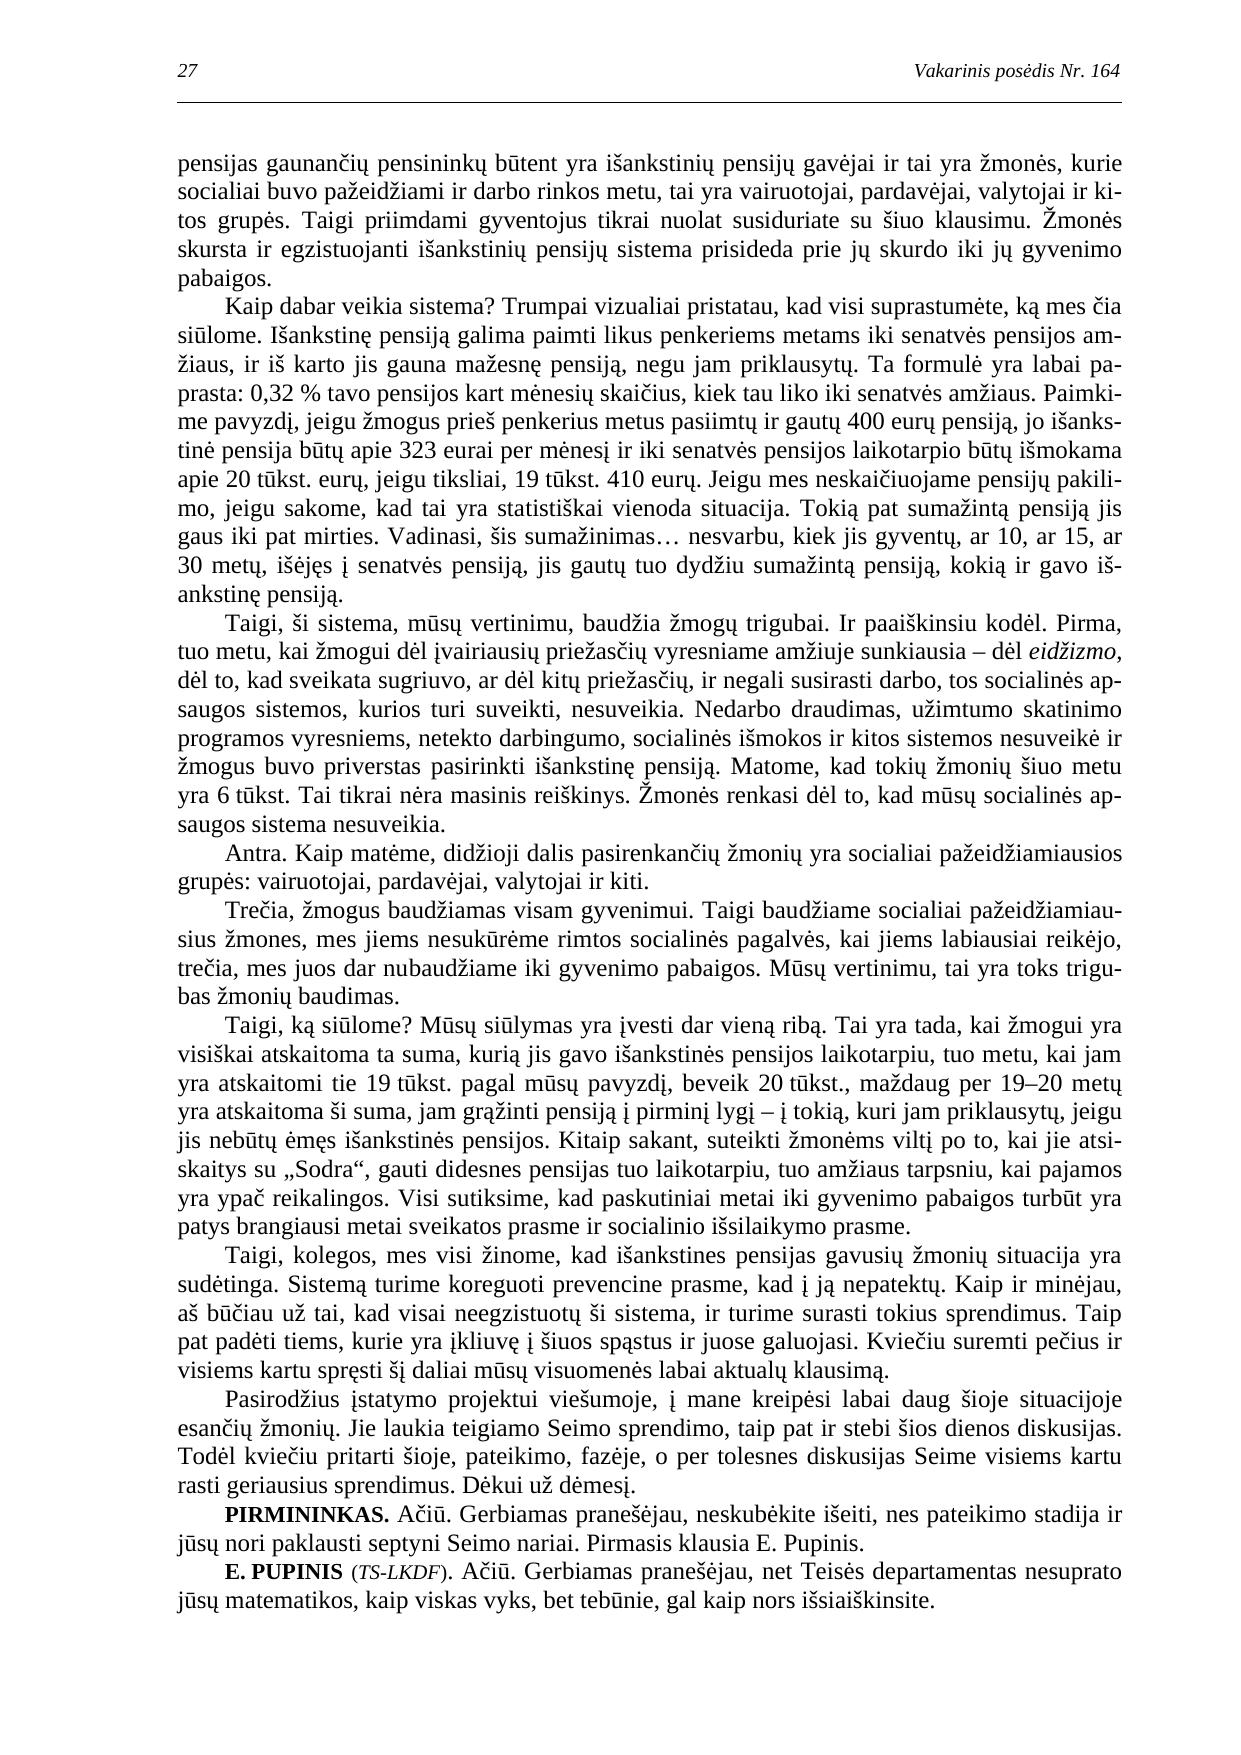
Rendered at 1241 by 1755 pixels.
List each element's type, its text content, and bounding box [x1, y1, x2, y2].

text An­tra. Kaip ma­tė­me, di­džio­ji da­lis pa­si­ren­kan­čių žmo­nių yra so­cia­liai pa­žei­džia­miau­sios gru­pės: vai­ruo­to­jai, par­da­vė­jai, va­ly­to­jai ir ki­ti. [177, 838, 1122, 895]
text pen­si­jas gau­nan­čių pen­si­nin­kų bū­tent yra iš­anks­ti­nių pen­si­jų ga­vė­jai ir tai yra žmo­nės, ku­rie so­cia­liai bu­vo pa­žei­džia­mi ir dar­bo rin­kos me­tu, tai yra vai­ruo­to­jai, par­da­vė­jai, va­ly­to­jai ir ki­tos gru­pės. Tai­gi pri­im­da­mi gy­ven­to­jus tik­rai nuo­lat su­si­du­ria­te su šiuo klau­si­mu. Žmo­nės skurs­ta ir eg­zis­tuo­jan­ti iš­anks­ti­nių pen­si­jų sis­te­ma pri­si­de­da prie jų skur­do iki jų gy­ve­ni­mo pa­bai­gos. [177, 148, 1122, 291]
text Tai­gi, ką siū­lo­me? Mū­sų siū­ly­mas yra įves­ti dar vie­ną ri­bą. Tai yra ta­da, kai žmo­gui yra vi­siš­kai at­skai­to­ma ta su­ma, ku­rią jis ga­vo iš­anks­ti­nės pen­si­jos lai­ko­tar­piu, tuo me­tu, kai jam yra at­skai­to­mi tie 19 tūkst. pa­gal mū­sų pa­vyz­dį, be­veik 20 tūkst., maž­daug per 19–20 me­tų yra at­skai­to­ma ši su­ma, jam grą­žin­ti pen­si­ją į pir­mi­nį ly­gį – į to­kią, ku­ri jam pri­klau­sy­tų, jei­gu jis ne­bū­tų ėmęs iš­anks­ti­nės pen­si­jos. Ki­taip sa­kant, su­teik­ti žmo­nėms vil­tį po to, kai jie at­si­skai­tys su „Sod­ra“, gau­ti di­des­nes pen­si­jas tuo lai­ko­tar­piu, tuo am­žiaus tarps­niu, kai pa­ja­mos yra ypač rei­ka­lin­gos. Vi­si su­tik­si­me, kad pas­ku­ti­niai me­tai iki gy­ve­ni­mo pa­bai­gos tur­būt yra pa­tys bran­giau­si me­tai svei­ka­tos pras­me ir so­cia­li­nio iš­si­lai­ky­mo pras­me. [177, 1010, 1122, 1240]
text Kaip da­bar vei­kia sis­te­ma? Trum­pai vi­zu­a­liai pri­sta­tau, kad visi su­pras­tu­mė­te, ką mes čia siū­lo­me. Iš­anks­ti­nę pen­si­ją ga­li­ma pa­im­ti li­kus pen­ke­riems me­tams iki se­nat­vės pen­si­jos am­žiaus, ir iš kar­to jis gau­na ma­žes­nę pen­si­ją, ne­gu jam pri­klau­sy­tų. Ta for­mu­lė yra la­bai pa­pras­ta: 0,32 % ta­vo pen­si­jos kart mė­ne­sių skai­čius, kiek tau li­ko iki se­nat­vės am­žiaus. Pa­im­ki­me pa­vyz­dį, jei­gu žmo­gus prieš pen­ke­rius me­tus pa­si­im­tų ir gau­tų 400 eu­rų pen­si­ją, jo iš­anks­ti­nė pen­si­ja bū­tų apie 323 eu­rai per mė­ne­sį ir iki se­nat­vės pen­si­jos lai­ko­tar­pio bū­tų iš­mo­ka­ma apie 20 tūkst. eu­rų, jei­gu tiks­liai, 19 tūkst. 410 eu­rų. Jei­gu mes ne­skai­čiuo­ja­me pen­si­jų pa­ki­li­mo, jei­gu sa­ko­me, kad tai yra sta­tis­tiš­kai vie­no­da si­tu­a­ci­ja. To­kią pat su­ma­žin­tą pen­si­ją jis gaus iki pat mir­ties. Va­di­na­si, šis su­ma­ži­ni­mas… ne­svar­bu, kiek jis gy­ven­tų, ar 10, ar 15, ar 30 me­tų, iš­ėjęs į se­nat­vės pen­si­ją, jis gau­tų tuo dy­džiu su­ma­žin­tą pen­si­ją, ko­kią ir ga­vo iš­anks­ti­nę pen­si­ją. [177, 291, 1122, 608]
text Tre­čia, žmo­gus bau­džia­mas vi­sam gy­ve­ni­mui. Tai­gi bau­džia­me so­cia­liai pa­žei­džia­miau­sius žmo­nes, mes jiems ne­su­kū­rė­me rim­tos so­cia­li­nės pa­gal­vės, kai jiems la­biau­siai rei­kė­jo, tre­čia, mes juos dar nu­bau­džia­me iki gy­ve­ni­mo pa­bai­gos. Mū­sų ver­ti­ni­mu, tai yra toks tri­gu­bas žmo­nių bau­di­mas. [177, 895, 1122, 1010]
text E. PUPINIS (TS-LKDF). Ačiū. Ger­bia­mas pra­ne­šė­jau, net Tei­sės de­par­ta­men­tas ne­su­pra­to jū­sų ma­te­ma­ti­kos, kaip vis­kas vyks, bet te­bū­nie, gal kaip nors iš­si­aiš­kin­si­te. [177, 1556, 1122, 1614]
text Pa­si­ro­džius įsta­ty­mo pro­jek­tui vie­šu­mo­je, į ma­ne krei­pė­si la­bai daug šio­je si­tu­a­ci­jo­je esan­čių žmo­nių. Jie lau­kia tei­gia­mo Sei­mo spren­di­mo, taip pat ir ste­bi šios die­nos dis­ku­si­jas. To­dėl kvie­čiu pri­tar­ti šio­je, pa­tei­ki­mo, fa­zė­je, o per to­les­nes dis­ku­si­jas Sei­me vi­siems kar­tu ras­ti ge­riau­sius spren­di­mus. Dė­kui už dė­me­sį. [177, 1384, 1122, 1499]
text Tai­gi, ši sis­te­ma, mū­sų ver­ti­ni­mu, bau­džia žmo­gų tri­gu­bai. Ir pa­aiš­kin­siu ko­dėl. Pir­ma, tuo me­tu, kai žmo­gui dėl įvai­riau­sių prie­žas­čių vy­res­nia­me am­žiu­je sun­kiau­sia – dėl ei­džiz­mo, dėl to, kad svei­ka­ta su­griu­vo, ar dėl ki­tų prie­žas­čių, ir ne­ga­li su­si­ras­ti dar­bo, tos so­cia­li­nės ap­sau­gos sis­te­mos, ku­rios tu­ri su­veik­ti, ne­su­vei­kia. Ne­dar­bo drau­di­mas, už­im­tu­mo ska­ti­ni­mo pro­­gra­mos vy­res­niems, ne­tek­to dar­bin­gu­mo, so­cia­li­nės iš­mo­kos ir ki­tos sis­te­mos ne­su­vei­kė ir žmo­gus bu­vo pri­vers­tas pa­si­rink­ti iš­anks­ti­nę pen­si­ją. Ma­to­me, kad to­kių žmo­nių šiuo me­tu yra 6 tūkst. Tai tik­rai nė­ra ma­si­nis reiš­ki­nys. Žmo­nės ren­ka­si dėl to, kad mū­sų so­cia­li­nės ap­sau­gos sis­te­ma ne­su­vei­kia. [177, 608, 1122, 838]
text PIRMININKAS. Ačiū. Ger­bia­mas pra­ne­šė­jau, ne­sku­bė­ki­te iš­ei­ti, nes pa­tei­ki­mo sta­di­ja ir jū­sų no­ri pa­klaus­ti sep­ty­ni Sei­mo na­riai. Pir­ma­sis klau­sia E. Pu­pi­nis. [177, 1499, 1122, 1556]
text Tai­gi, ko­le­gos, mes vi­si ži­no­me, kad iš­anks­ti­nes pen­si­jas ga­vu­sių žmo­nių si­tu­a­ci­ja yra su­dė­tin­ga. Sis­te­mą tu­ri­me ko­re­guo­ti pre­ven­ci­ne pras­me, kad į ją ne­pa­tek­tų. Kaip ir mi­nė­jau, aš bū­čiau už tai, kad vi­sai ne­eg­zis­tuo­tų ši sis­te­ma, ir tu­ri­me su­ras­ti to­kius spren­di­mus. Taip pat pa­dė­ti tiems, ku­rie yra įkliu­vę į šiuos spąs­tus ir juo­se ga­luo­ja­si. Kvie­čiu su­rem­ti pe­čius ir vi­siems kar­tu spręs­ti šį da­liai mū­sų vi­suo­me­nės la­bai ak­tu­a­lų klau­si­mą. [177, 1240, 1122, 1384]
